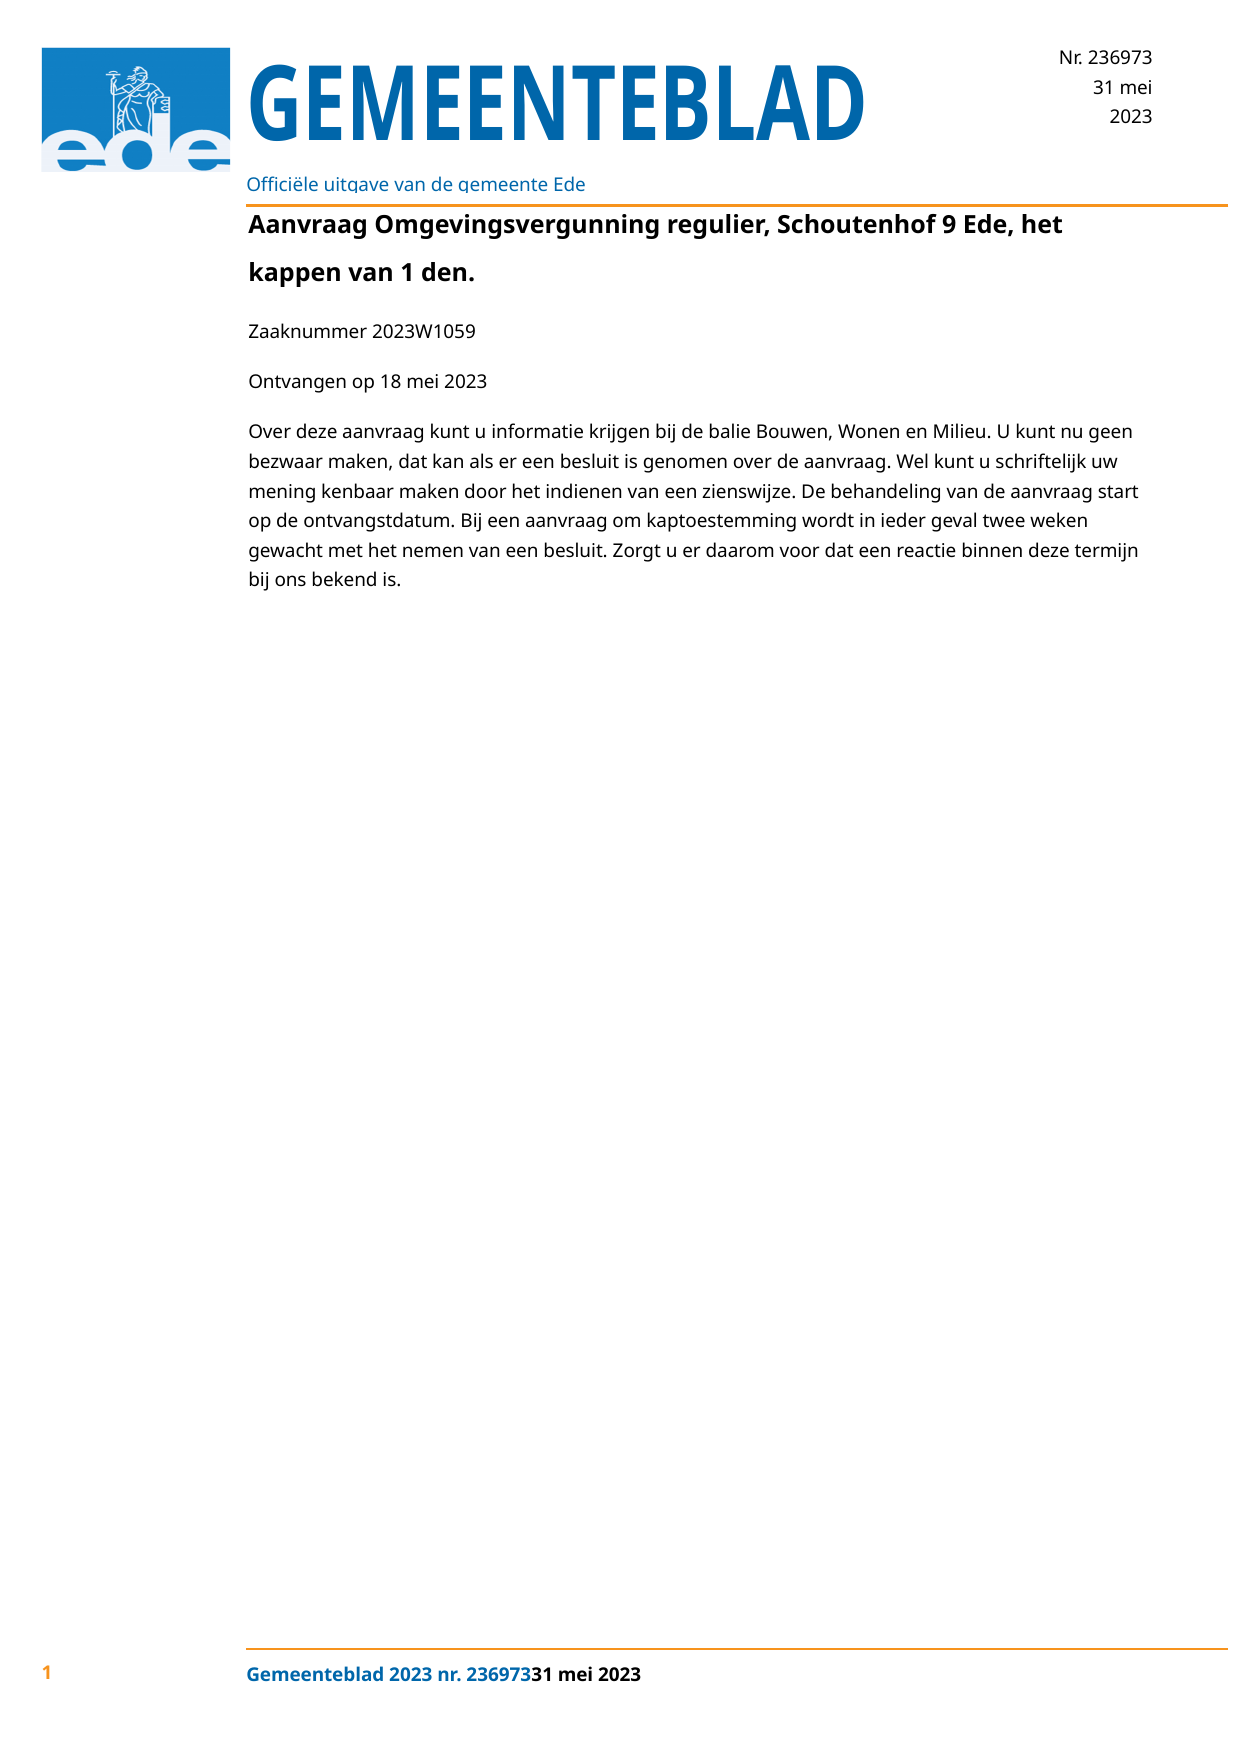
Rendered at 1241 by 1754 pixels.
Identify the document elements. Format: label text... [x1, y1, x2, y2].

picture [41, 47, 231, 172]
text Zaaknummer 2023W1059 [248, 318, 1152, 344]
text Over deze aanvraag kunt u informatie krijgen bij de balie Bouwen, Wonen en Milieu. U kunt nu geen bezwaar maken, dat kan als er een besluit is genomen over de aanvraag. Wel kunt u schriftelijk uw mening kenbaar maken door het indienen van een zienswijze. De behandeling van de aanvraag start op de ontvangstdatum. Bij een aanvraag om kaptoestemming wordt in ieder geval twee weken gewacht met het nemen van een besluit. Zorgt u er daarom voor dat een reactie binnen deze termijn bij ons bekend is. [248, 419, 1152, 592]
text Ontvangen op 18 mei 2023 [248, 368, 1152, 394]
text Aanvraag Omgevingsvergunning regulier, Schoutenhof 9 Ede, het kappen van 1 den. [248, 207, 1152, 288]
